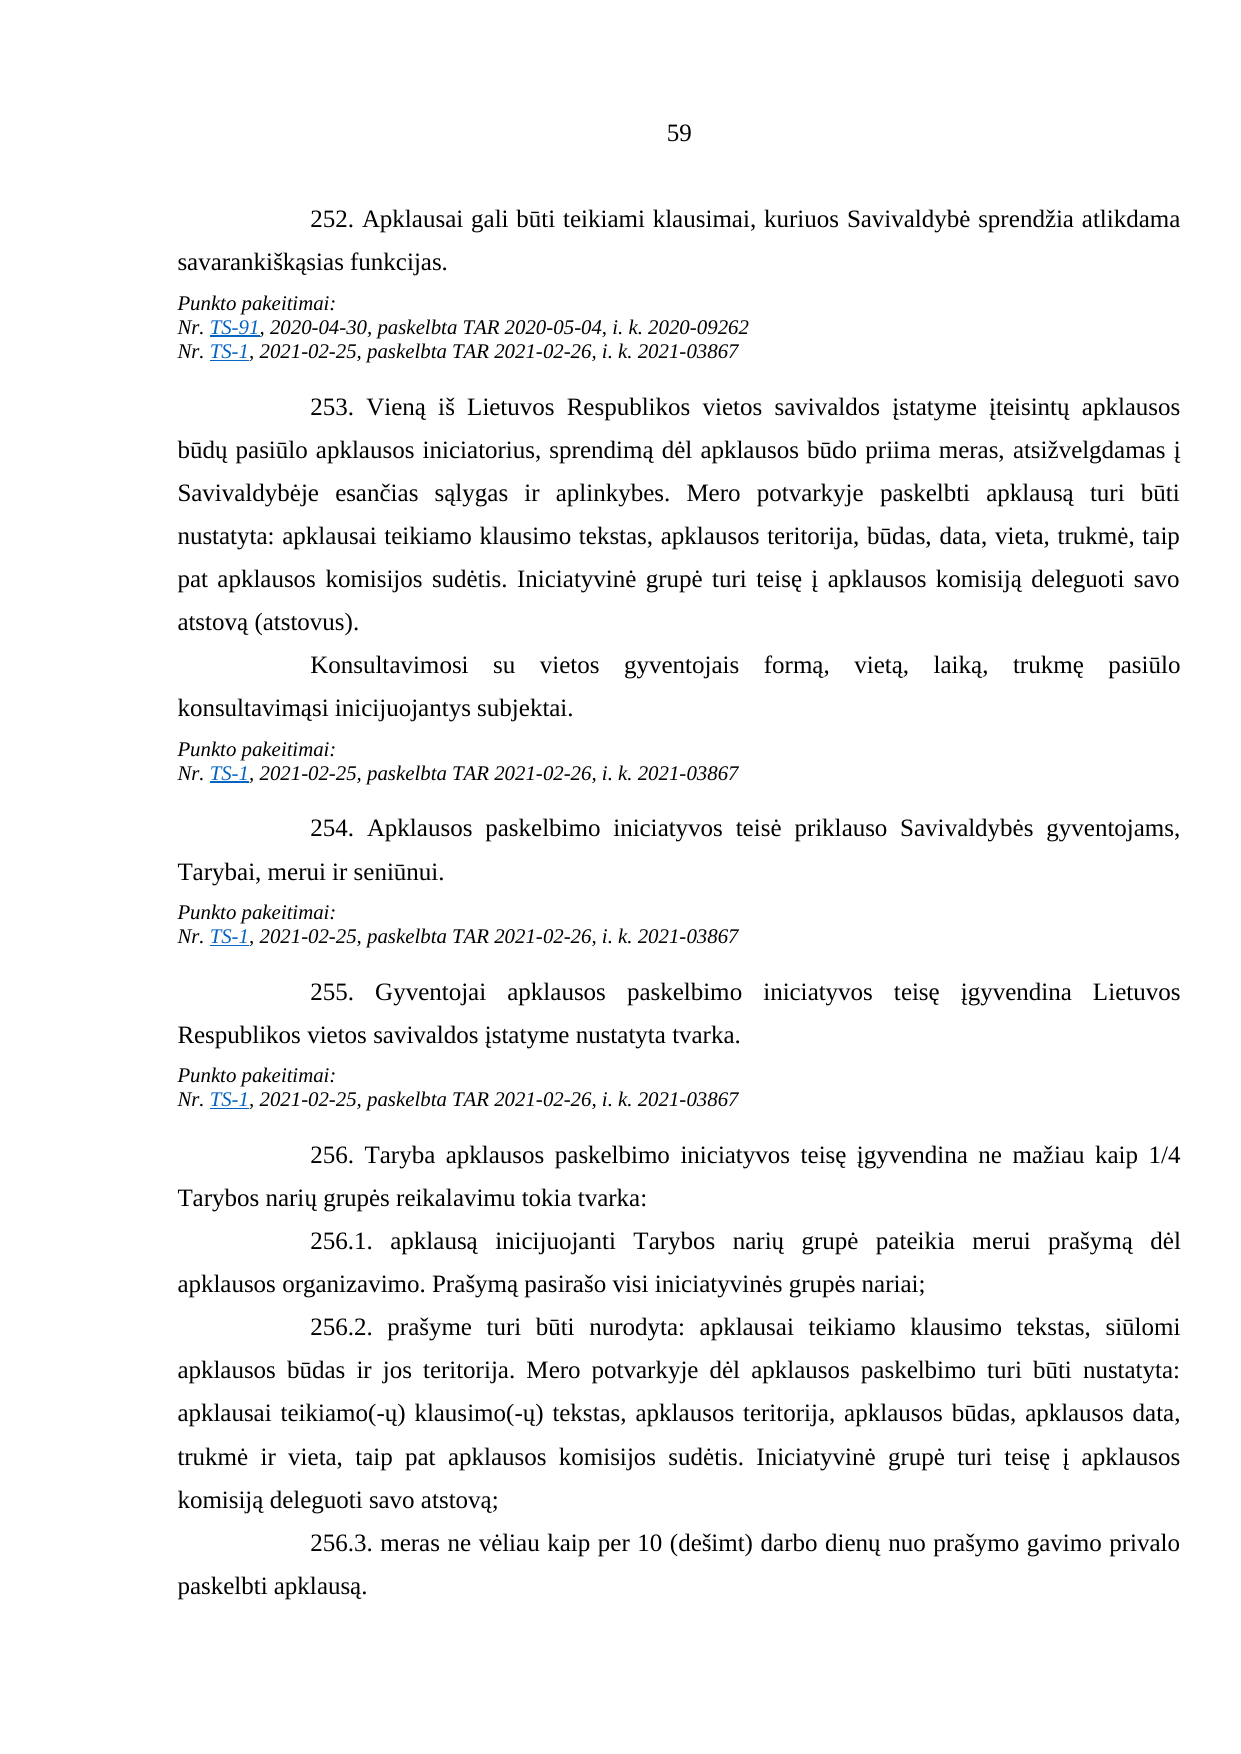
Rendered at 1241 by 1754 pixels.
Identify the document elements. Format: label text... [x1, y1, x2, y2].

text 255. Gyventojai apklausos paskelbimo iniciatyvos teisę įgyvendina Lietuvos Respublikos vietos savivaldos įstatyme nustatyta tvarka. [177, 977, 1181, 1048]
text Punkto pakeitimai: [177, 900, 1181, 924]
text Nr. TS-1, 2021-02-25, paskelbta TAR 2021-02-26, i. k. 2021-03867 [177, 761, 1181, 785]
text 256.3. meras ne vėliau kaip per 10 (dešimt) darbo dienų nuo prašymo gavimo privalo paskelbti apklausą. [177, 1528, 1181, 1600]
text Punkto pakeitimai: [177, 737, 1181, 761]
text 253. Vieną iš Lietuvos Respublikos vietos savivaldos įstatyme įteisintų apklausos būdų pasiūlo apklausos iniciatorius, sprendimą dėl apklausos būdo priima meras, atsižvelgdamas į Savivaldybėje esančias sąlygas ir aplinkybes. Mero potvarkyje paskelbti apklausą turi būti nustatyta: apklausai teikiamo klausimo tekstas, apklausos teritorija, būdas, data, vieta, trukmė, taip pat apklausos komisijos sudėtis. Iniciatyvinė grupė turi teisę į apklausos komisiją deleguoti savo atstovą (atstovus). [177, 392, 1181, 636]
text 252. Apklausai gali būti teikiami klausimai, kuriuos Savivaldybė sprendžia atlikdama savarankiškąsias funkcijas. [177, 204, 1181, 276]
text Punkto pakeitimai: [177, 291, 1181, 315]
text Nr. TS-1, 2021-02-25, paskelbta TAR 2021-02-26, i. k. 2021-03867 [177, 339, 1181, 363]
text 256.1. apklausą inicijuojanti Tarybos narių grupė pateikia merui prašymą dėl apklausos organizavimo. Prašymą pasirašo visi iniciatyvinės grupės nariai; [177, 1226, 1181, 1298]
text 256.2. prašyme turi būti nurodyta: apklausai teikiamo klausimo tekstas, siūlomi apklausos būdas ir jos teritorija. Mero potvarkyje dėl apklausos paskelbimo turi būti nustatyta: apklausai teikiamo(-ų) klausimo(-ų) tekstas, apklausos teritorija, apklausos būdas, apklausos data, trukmė ir vieta, taip pat apklausos komisijos sudėtis. Iniciatyvinė grupė turi teisę į apklausos komisiją deleguoti savo atstovą; [177, 1312, 1181, 1513]
text Nr. TS-91, 2020-04-30, paskelbta TAR 2020-05-04, i. k. 2020-09262 [177, 315, 1181, 339]
text 254. Apklausos paskelbimo iniciatyvos teisė priklauso Savivaldybės gyventojams, Tarybai, merui ir seniūnui. [177, 813, 1181, 885]
text Punkto pakeitimai: [177, 1063, 1181, 1087]
text Konsultavimosi su vietos gyventojais formą, vietą, laiką, trukmę pasiūlo konsultavimąsi inicijuojantys subjektai. [177, 650, 1181, 722]
text Nr. TS-1, 2021-02-25, paskelbta TAR 2021-02-26, i. k. 2021-03867 [177, 924, 1181, 948]
text Nr. TS-1, 2021-02-25, paskelbta TAR 2021-02-26, i. k. 2021-03867 [177, 1087, 1181, 1111]
text 256. Taryba apklausos paskelbimo iniciatyvos teisę įgyvendina ne mažiau kaip 1/4 Tarybos narių grupės reikalavimu tokia tvarka: [177, 1140, 1181, 1212]
